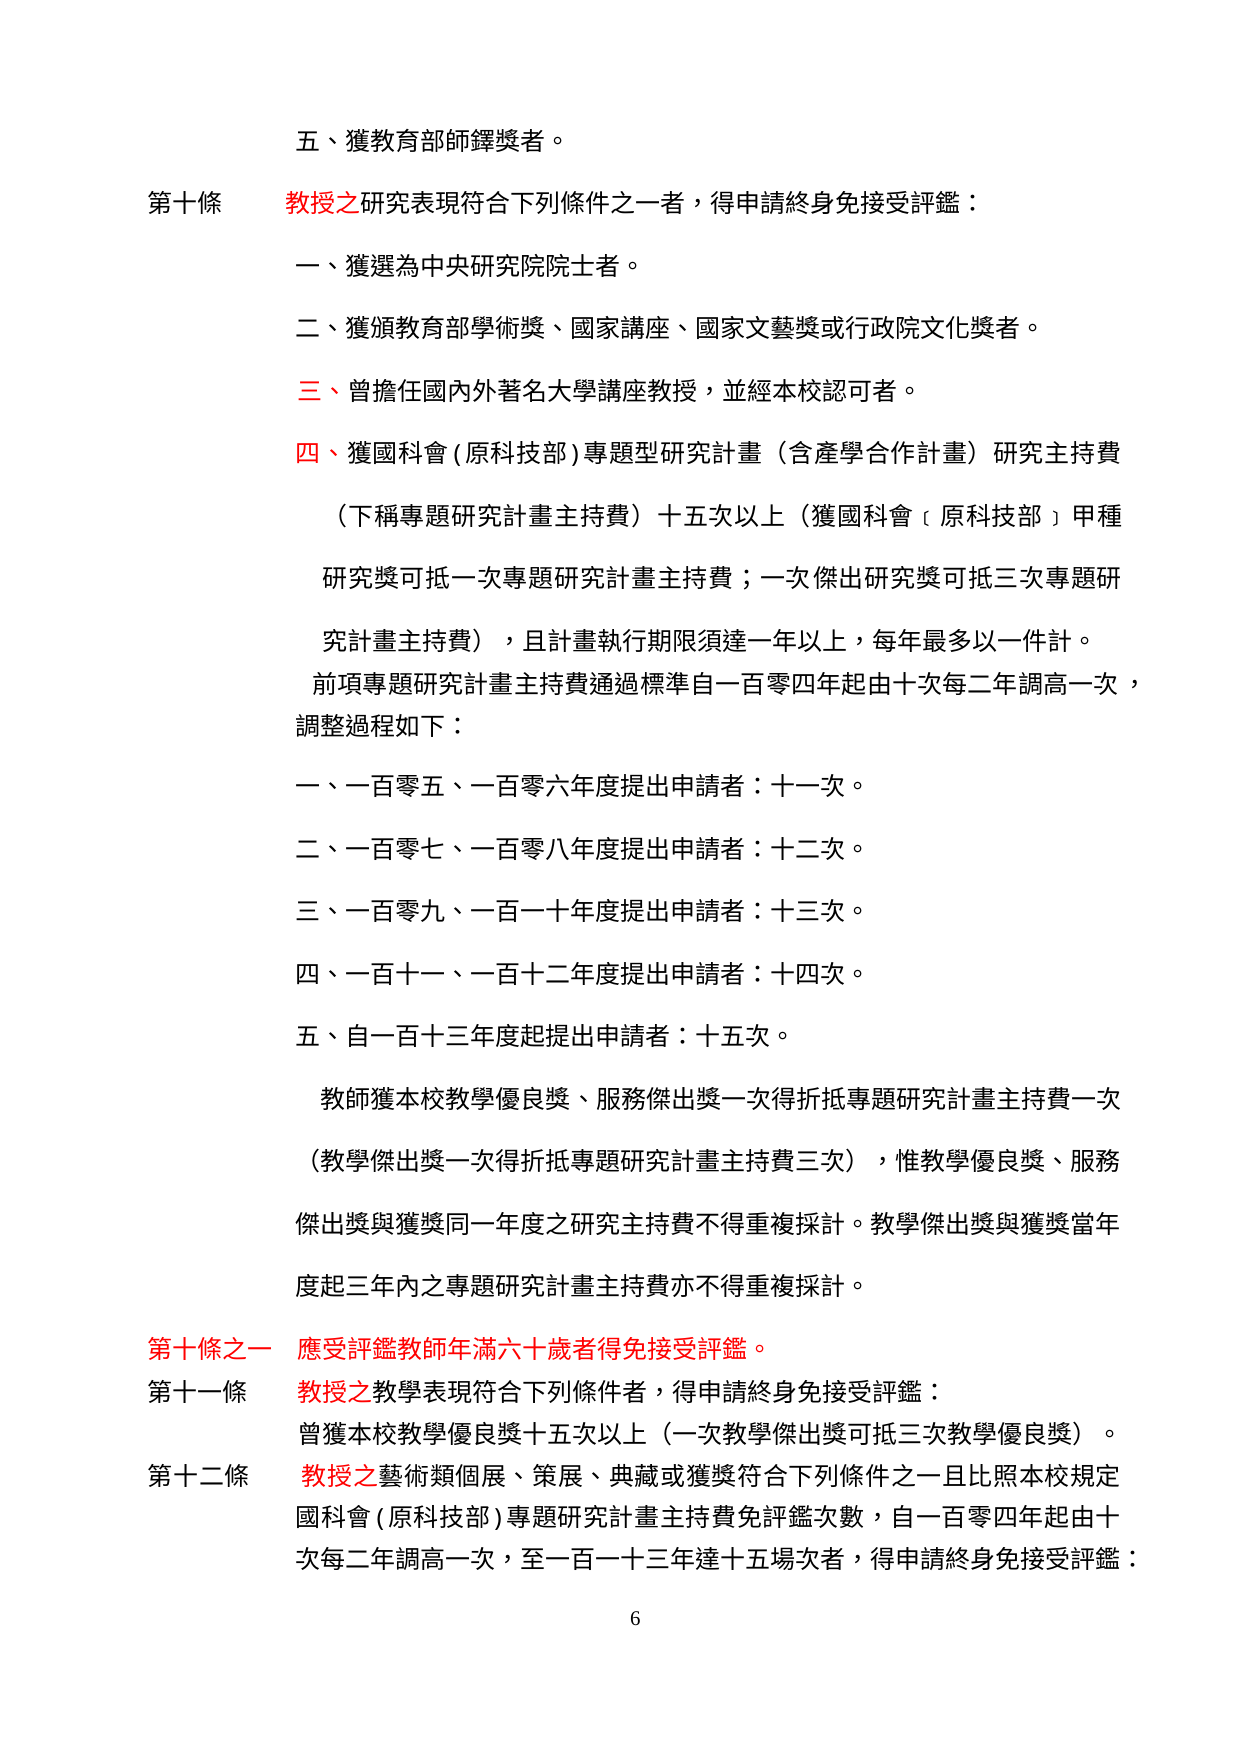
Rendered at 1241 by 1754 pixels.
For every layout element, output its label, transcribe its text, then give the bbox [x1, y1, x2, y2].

text 五、獲教育部師鐸獎者。 [295, 97, 1122, 160]
text 一、獲選為中央研究院院士者。 [295, 222, 1122, 285]
text 第十一條 教授之教學表現符合下列條件者，得申請終身免接受評鑑： [148, 1368, 1122, 1410]
text 二、一百零七、一百零八年度提出申請者：十二次。 [295, 806, 1122, 868]
text 四、一百十一、一百十二年度提出申請者：十四次。 [295, 931, 1122, 993]
text 二、獲頒教育部學術獎、國家講座、國家文藝獎或行政院文化獎者。 [295, 285, 1122, 347]
text 教師獲本校教學優良獎、服務傑出獎一次得折抵專題研究計畫主持費一次（教學傑出獎一次得折抵專題研究計畫主持費三次），惟教學優良獎、服務傑出獎與獲獎同一年度之研究主持費不得重複採計。教學傑出獎與獲獎當年度起三年內之專題研究計畫主持費亦不得重複採計。 [133, 1056, 1122, 1306]
text 四、獲國科會(原科技部)專題型研究計畫（含產學合作計畫）研究主持費（下稱專題研究計畫主持費）十五次以上（獲國科會﹝原科技部﹞甲種研究獎可抵一次專題研究計畫主持費；一次傑出研究獎可抵三次專題研究計畫主持費），且計畫執行期限須達一年以上，每年最多以一件計。 [295, 410, 1122, 660]
text 第十條之一 應受評鑑教師年滿六十歲者得免接受評鑑。 [133, 1306, 1122, 1368]
text 前項專題研究計畫主持費通過標準自一百零四年起由十次每二年調高一次，調整過程如下： [220, 660, 1122, 743]
text 三、曾擔任國內外著名大學講座教授，並經本校認可者。 [298, 347, 1122, 410]
text 曾獲本校教學優良獎十五次以上（一次教學傑出獎可抵三次教學優良獎）。 [148, 1410, 1122, 1452]
text 一、一百零五、一百零六年度提出申請者：十一次。 [295, 743, 1122, 806]
text 第十二條 教授之藝術類個展、策展、典藏或獲獎符合下列條件之一且比照本校規定國科會(原科技部)專題研究計畫主持費免評鑑次數，自一百零四年起由十次每二年調高一次，至一百一十三年達十五場次者，得申請終身免接受評鑑： [148, 1452, 1122, 1577]
text 第十條 教授之研究表現符合下列條件之一者，得申請終身免接受評鑑： [148, 160, 1122, 222]
text 五、自一百十三年度起提出申請者：十五次。 [295, 993, 1122, 1056]
text 三、一百零九、一百一十年度提出申請者：十三次。 [295, 868, 1122, 931]
